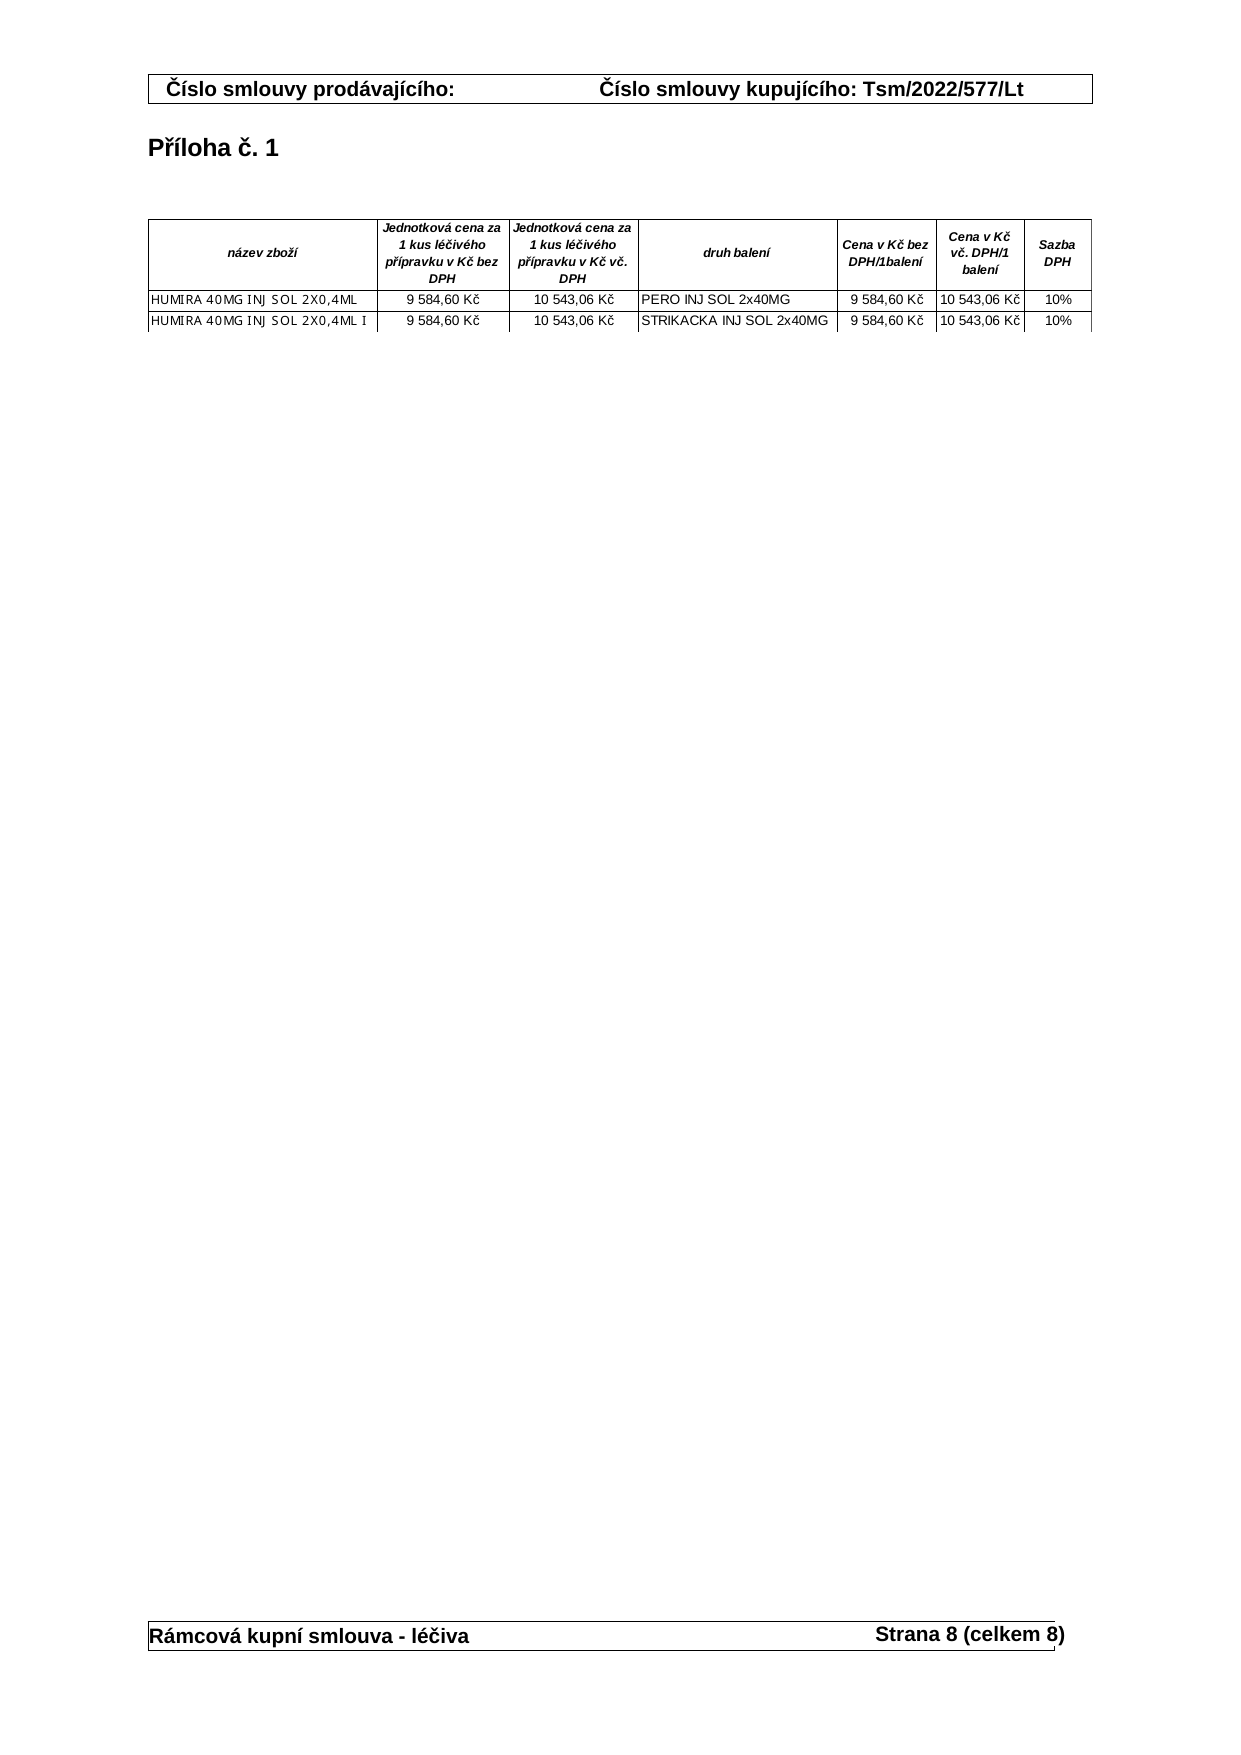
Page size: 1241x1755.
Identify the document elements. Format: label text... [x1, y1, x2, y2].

text Příloha č. 1 [148, 133, 1093, 162]
